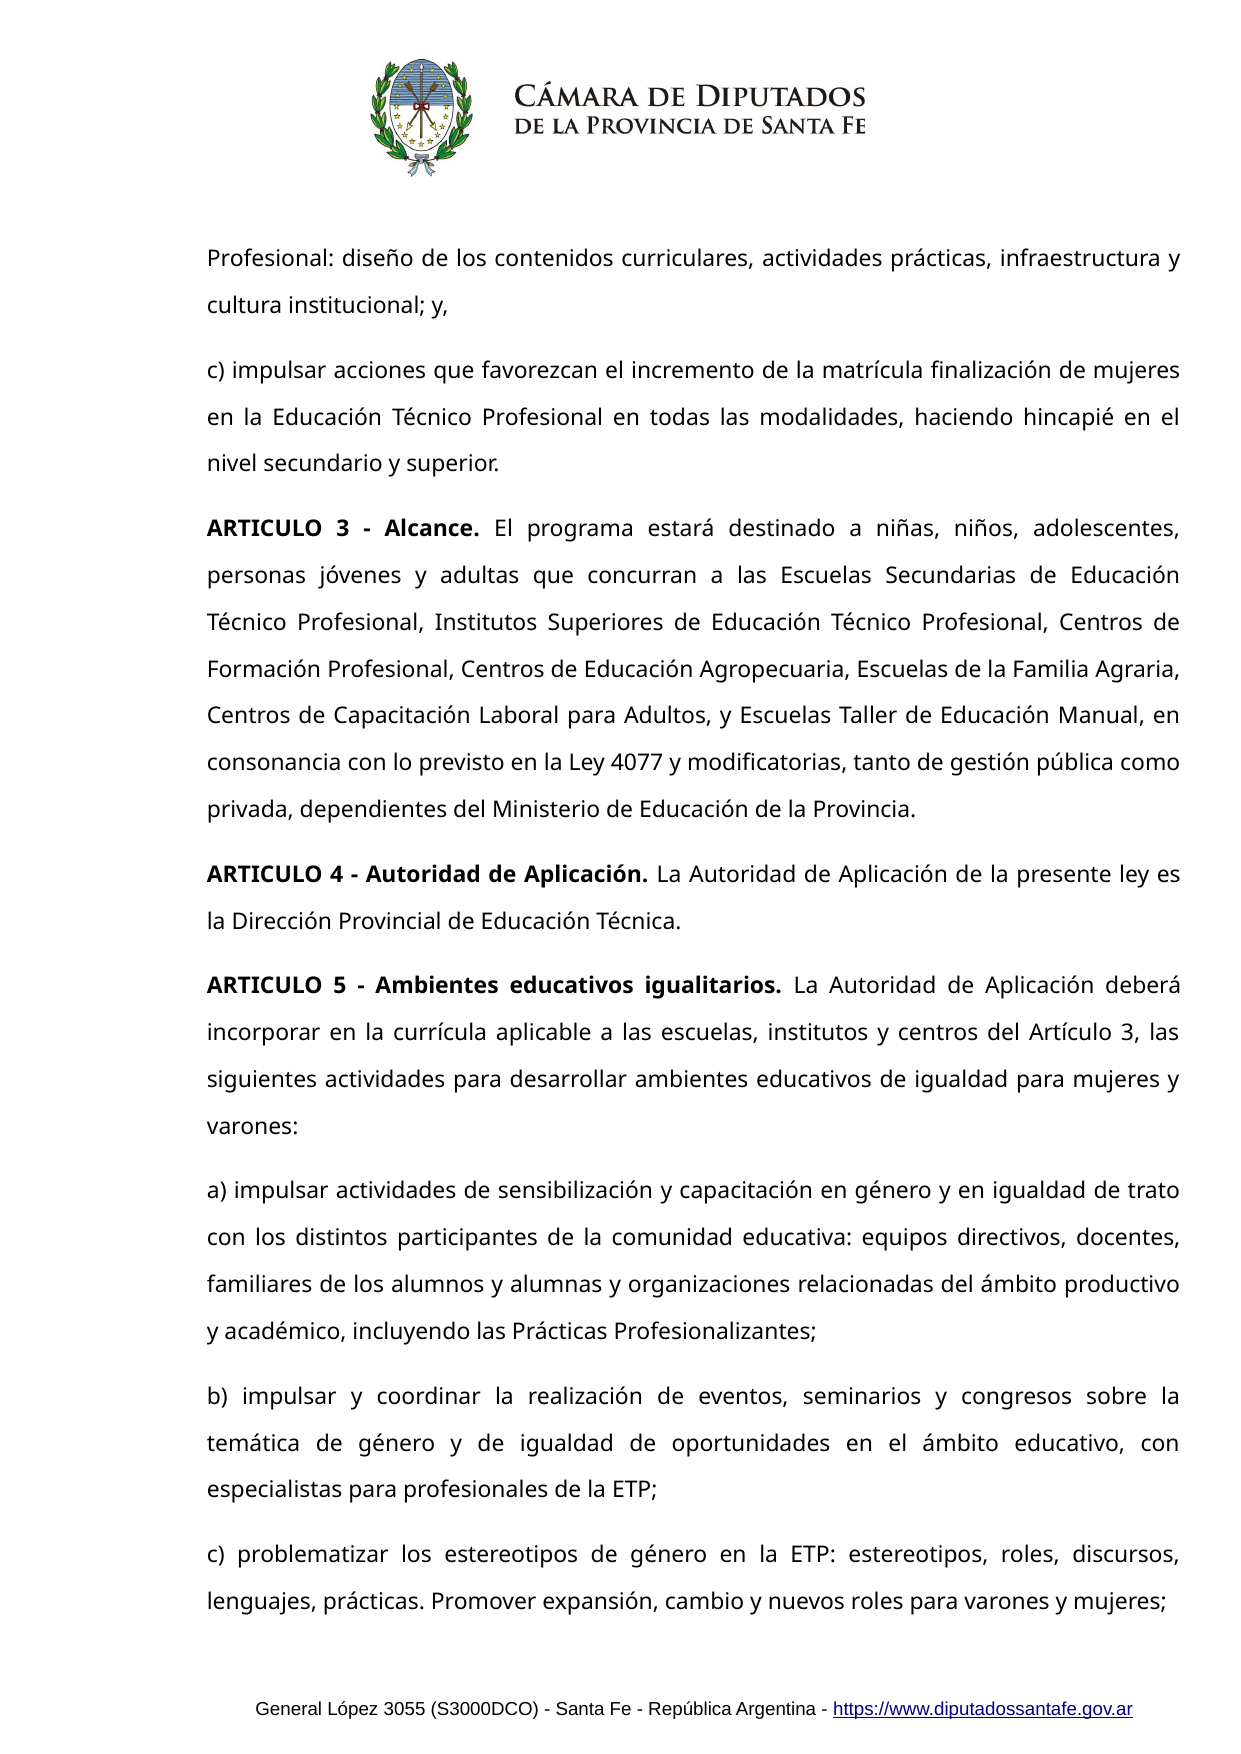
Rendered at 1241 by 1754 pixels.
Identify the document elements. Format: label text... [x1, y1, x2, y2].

text c) impulsar acciones que favorezcan el incremento de la matrícula finalización de mujeres en la Educación Técnico Profesional en todas las modalidades, haciendo hincapié en el nivel secundario y superior. [207, 354, 1181, 479]
text a) impulsar actividades de sensibilización y capacitación en género y en igualdad de trato con los distintos participantes de la comunidad educativa: equipos directivos, docentes, familiares de los alumnos y alumnas y organizaciones relacionadas del ámbito productivo y académico, incluyendo las Prácticas Profesionalizantes; [207, 1174, 1181, 1346]
text ARTICULO 4 - Autoridad de Aplicación. La Autoridad de Aplicación de la presente ley es la Dirección Provincial de Educación Técnica. [207, 858, 1181, 936]
picture [370, 59, 866, 181]
text c) problematizar los estereotipos de género en la ETP: estereotipos, roles, discursos, lenguajes, prácticas. Promover expansión, cambio y nuevos roles para varones y mujeres; [207, 1538, 1181, 1616]
text ARTICULO 3 - Alcance. El programa estará destinado a niñas, niños, adolescentes, personas jóvenes y adultas que concurran a las Escuelas Secundarias de Educación Técnico Profesional, Institutos Superiores de Educación Técnico Profesional, Centros de Formación Profesional, Centros de Educación Agropecuaria, Escuelas de la Familia Agraria, Centros de Capacitación Laboral para Adultos, y Escuelas Taller de Educación Manual, en consonancia con lo previsto en la Ley 4077 y modificatorias, tanto de gestión pública como privada, dependientes del Ministerio de Educación de la Provincia. [207, 512, 1181, 824]
text Profesional: diseño de los contenidos curriculares, actividades prácticas, infraestructura y cultura institucional; y, [207, 242, 1181, 320]
text ARTICULO 5 - Ambientes educativos igualitarios. La Autoridad de Aplicación deberá incorporar en la currícula aplicable a las escuelas, institutos y centros del Artículo 3, las siguientes actividades para desarrollar ambientes educativos de igualdad para mujeres y varones: [207, 969, 1181, 1141]
text b) impulsar y coordinar la realización de eventos, seminarios y congresos sobre la temática de género y de igualdad de oportunidades en el ámbito educativo, con especialistas para profesionales de la ETP; [207, 1380, 1181, 1505]
